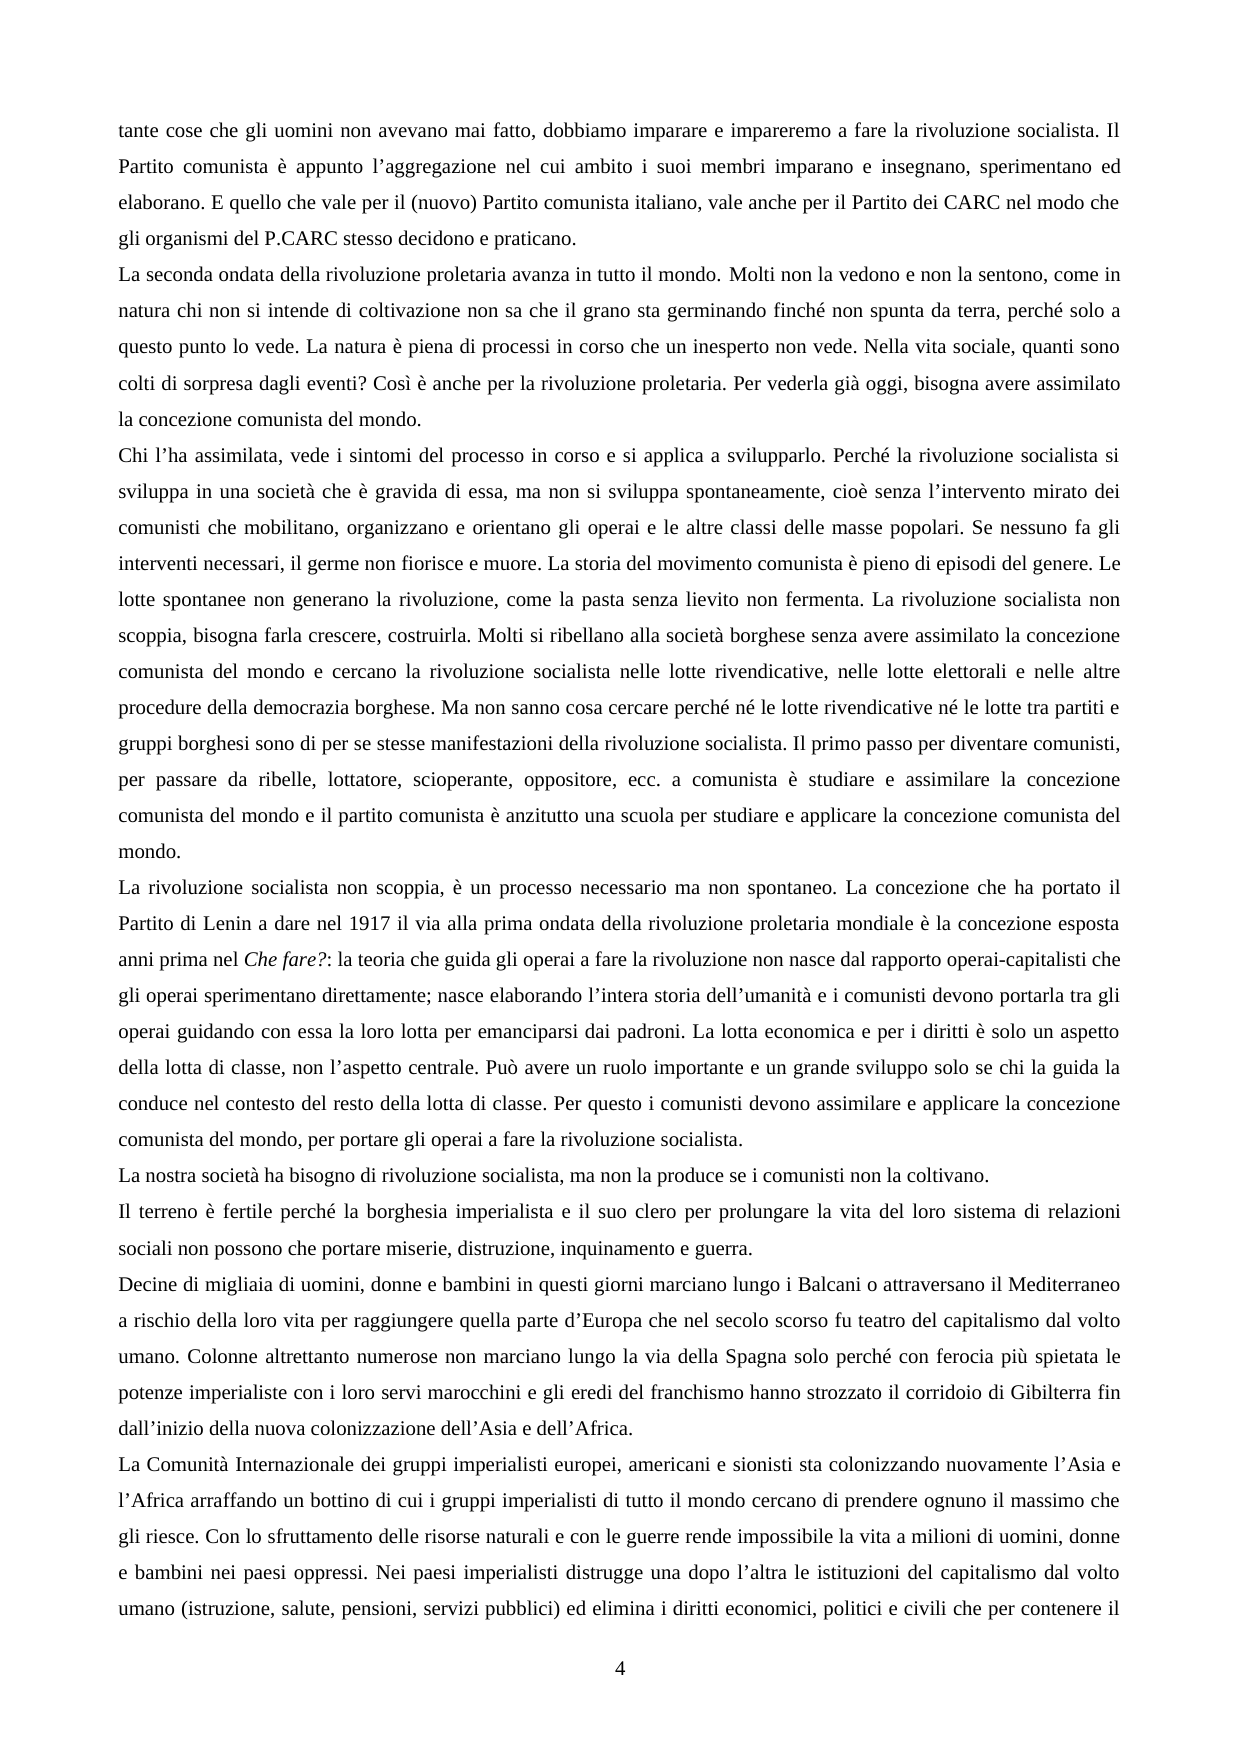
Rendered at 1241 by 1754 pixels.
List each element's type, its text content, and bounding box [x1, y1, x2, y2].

text La seconda ondata della rivoluzione proletaria avanza in tutto il mondo. Molti non la vedono e non la sentono, come in natura chi non si intende di coltivazione non sa che il grano sta germinando finché non spunta da terra, perché solo a questo punto lo vede. La natura è piena di processi in corso che un inesperto non vede. Nella vita sociale, quanti sono colti di sorpresa dagli eventi? Così è anche per la rivoluzione proletaria. Per vederla già oggi, bisogna avere assimilato la concezione comunista del mondo. [118, 262, 1122, 431]
text tante cose che gli uomini non avevano mai fatto, dobbiamo imparare e impareremo a fare la rivoluzione socialista. Il Partito comunista è appunto l’aggregazione nel cui ambito i suoi membri imparano e insegnano, sperimentano ed elaborano. E quello che vale per il (nuovo) Partito comunista italiano, vale anche per il Partito dei CARC nel modo che gli organismi del P.CARC stesso decidono e praticano. [118, 118, 1122, 250]
text La Comunità Internazionale dei gruppi imperialisti europei, americani e sionisti sta colonizzando nuovamente l’Asia e l’Africa arraffando un bottino di cui i gruppi imperialisti di tutto il mondo cercano di prendere ognuno il massimo che gli riesce. Con lo sfruttamento delle risorse naturali e con le guerre rende impossibile la vita a milioni di uomini, donne e bambini nei paesi oppressi. Nei paesi imperialisti distrugge una dopo l’altra le istituzioni del capitalismo dal volto umano (istruzione, salute, pensioni, servizi pubblici) ed elimina i diritti economici, politici e civili che per contenere il [118, 1452, 1122, 1620]
text Chi l’ha assimilata, vede i sintomi del processo in corso e si applica a svilupparlo. Perché la rivoluzione socialista si sviluppa in una società che è gravida di essa, ma non si sviluppa spontaneamente, cioè senza l’intervento mirato dei comunisti che mobilitano, organizzano e orientano gli operai e le altre classi delle masse popolari. Se nessuno fa gli interventi necessari, il germe non fiorisce e muore. La storia del movimento comunista è pieno di episodi del genere. Le lotte spontanee non generano la rivoluzione, come la pasta senza lievito non fermenta. La rivoluzione socialista non scoppia, bisogna farla crescere, costruirla. Molti si ribellano alla società borghese senza avere assimilato la concezione comunista del mondo e cercano la rivoluzione socialista nelle lotte rivendicative, nelle lotte elettorali e nelle altre procedure della democrazia borghese. Ma non sanno cosa cercare perché né le lotte rivendicative né le lotte tra partiti e gruppi borghesi sono di per se stesse manifestazioni della rivoluzione socialista. Il primo passo per diventare comunisti, per passare da ribelle, lottatore, scioperante, oppositore, ecc. a comunista è studiare e assimilare la concezione comunista del mondo e il partito comunista è anzitutto una scuola per studiare e applicare la concezione comunista del mondo. [118, 442, 1122, 863]
text La rivoluzione socialista non scoppia, è un processo necessario ma non spontaneo. La concezione che ha portato il Partito di Lenin a dare nel 1917 il via alla prima ondata della rivoluzione proletaria mondiale è la concezione esposta anni prima nel Che fare?: la teoria che guida gli operai a fare la rivoluzione non nasce dal rapporto operai-capitalisti che gli operai sperimentano direttamente; nasce elaborando l’intera storia dell’umanità e i comunisti devono portarla tra gli operai guidando con essa la loro lotta per emanciparsi dai padroni. La lotta economica e per i diritti è solo un aspetto della lotta di classe, non l’aspetto centrale. Può avere un ruolo importante e un grande sviluppo solo se chi la guida la conduce nel contesto del resto della lotta di classe. Per questo i comunisti devono assimilare e applicare la concezione comunista del mondo, per portare gli operai a fare la rivoluzione socialista. [118, 875, 1122, 1151]
text Il terreno è fertile perché la borghesia imperialista e il suo clero per prolungare la vita del loro sistema di relazioni sociali non possono che portare miserie, distruzione, inquinamento e guerra. [118, 1199, 1122, 1259]
text Decine di migliaia di uomini, donne e bambini in questi giorni marciano lungo i Balcani o attraversano il Mediterraneo a rischio della loro vita per raggiungere quella parte d’Europa che nel secolo scorso fu teatro del capitalismo dal volto umano. Colonne altrettanto numerose non marciano lungo la via della Spagna solo perché con ferocia più spietata le potenze imperialiste con i loro servi marocchini e gli eredi del franchismo hanno strozzato il corridoio di Gibilterra fin dall’inizio della nuova colonizzazione dell’Asia e dell’Africa. [118, 1271, 1122, 1440]
text La nostra società ha bisogno di rivoluzione socialista, ma non la produce se i comunisti non la coltivano. [118, 1163, 1122, 1187]
